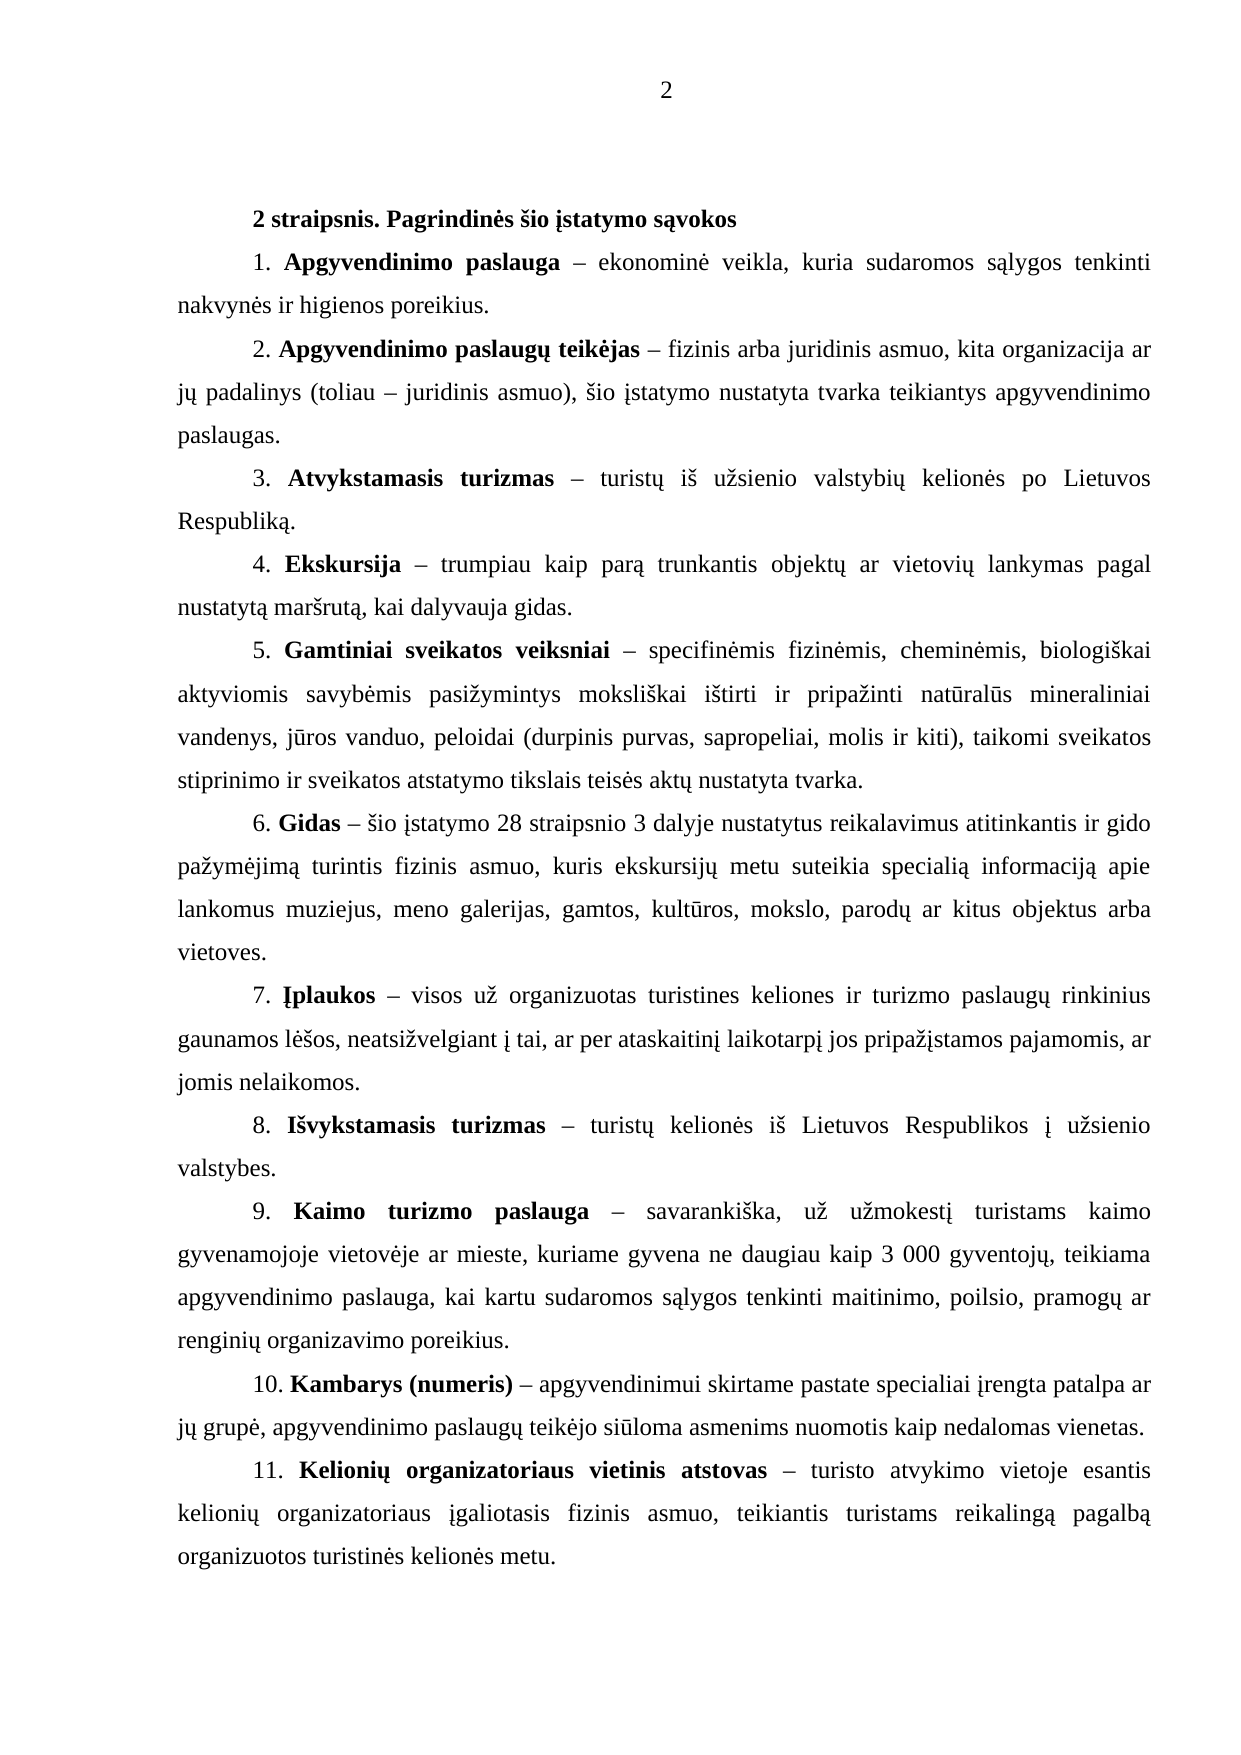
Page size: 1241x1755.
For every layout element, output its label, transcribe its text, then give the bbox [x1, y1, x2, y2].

text 2 straipsnis. Pagrindinės šio įstatymo sąvokos [177, 204, 1152, 233]
text 6. Gidas – šio įstatymo 28 straipsnio 3 dalyje nustatytus reikalavimus atitinkantis ir gido pažymėjimą turintis fizinis asmuo, kuris ekskursijų metu suteikia specialią informaciją apie lankomus muziejus, meno galerijas, gamtos, kultūros, mokslo, parodų ar kitus objektus arba vietoves. [177, 808, 1152, 966]
text 9. Kaimo turizmo paslauga – savarankiška, už užmokestį turistams kaimo gyvenamojoje vietovėje ar mieste, kuriame gyvena ne daugiau kaip 3 000 gyventojų, teikiama apgyvendinimo paslauga, kai kartu sudaromos sąlygos tenkinti maitinimo, poilsio, pramogų ar renginių organizavimo poreikius. [177, 1196, 1152, 1354]
text 7. Įplaukos – visos už organizuotas turistines keliones ir turizmo paslaugų rinkinius gaunamos lėšos, neatsižvelgiant į tai, ar per ataskaitinį laikotarpį jos pripažįstamos pajamomis, ar jomis nelaikomos. [177, 981, 1152, 1096]
text 8. Išvykstamasis turizmas – turistų kelionės iš Lietuvos Respublikos į užsienio valstybes. [177, 1110, 1152, 1182]
text 2. Apgyvendinimo paslaugų teikėjas – fizinis arba juridinis asmuo, kita organizacija ar jų padalinys (toliau – juridinis asmuo), šio įstatymo nustatyta tvarka teikiantys apgyvendinimo paslaugas. [177, 334, 1152, 449]
text 1. Apgyvendinimo paslauga – ekonominė veikla, kuria sudaromos sąlygos tenkinti nakvynės ir higienos poreikius. [177, 247, 1152, 319]
text 11. Kelionių organizatoriaus vietinis atstovas – turisto atvykimo vietoje esantis kelionių organizatoriaus įgaliotasis fizinis asmuo, teikiantis turistams reikalingą pagalbą organizuotos turistinės kelionės metu. [177, 1455, 1152, 1570]
text 3. Atvykstamasis turizmas – turistų iš užsienio valstybių kelionės po Lietuvos Respubliką. [177, 463, 1152, 535]
text 4. Ekskursija – trumpiau kaip parą trunkantis objektų ar vietovių lankymas pagal nustatytą maršrutą, kai dalyvauja gidas. [177, 549, 1152, 621]
text 10. Kambarys (numeris) – apgyvendinimui skirtame pastate specialiai įrengta patalpa ar jų grupė, apgyvendinimo paslaugų teikėjo siūloma asmenims nuomotis kaip nedalomas vienetas. [177, 1369, 1152, 1441]
text 5. Gamtiniai sveikatos veiksniai – specifinėmis fizinėmis, cheminėmis, biologiškai aktyviomis savybėmis pasižymintys moksliškai ištirti ir pripažinti natūralūs mineraliniai vandenys, jūros vanduo, peloidai (durpinis purvas, sapropeliai, molis ir kiti), taikomi sveikatos stiprinimo ir sveikatos atstatymo tikslais teisės aktų nustatyta tvarka. [177, 636, 1152, 794]
